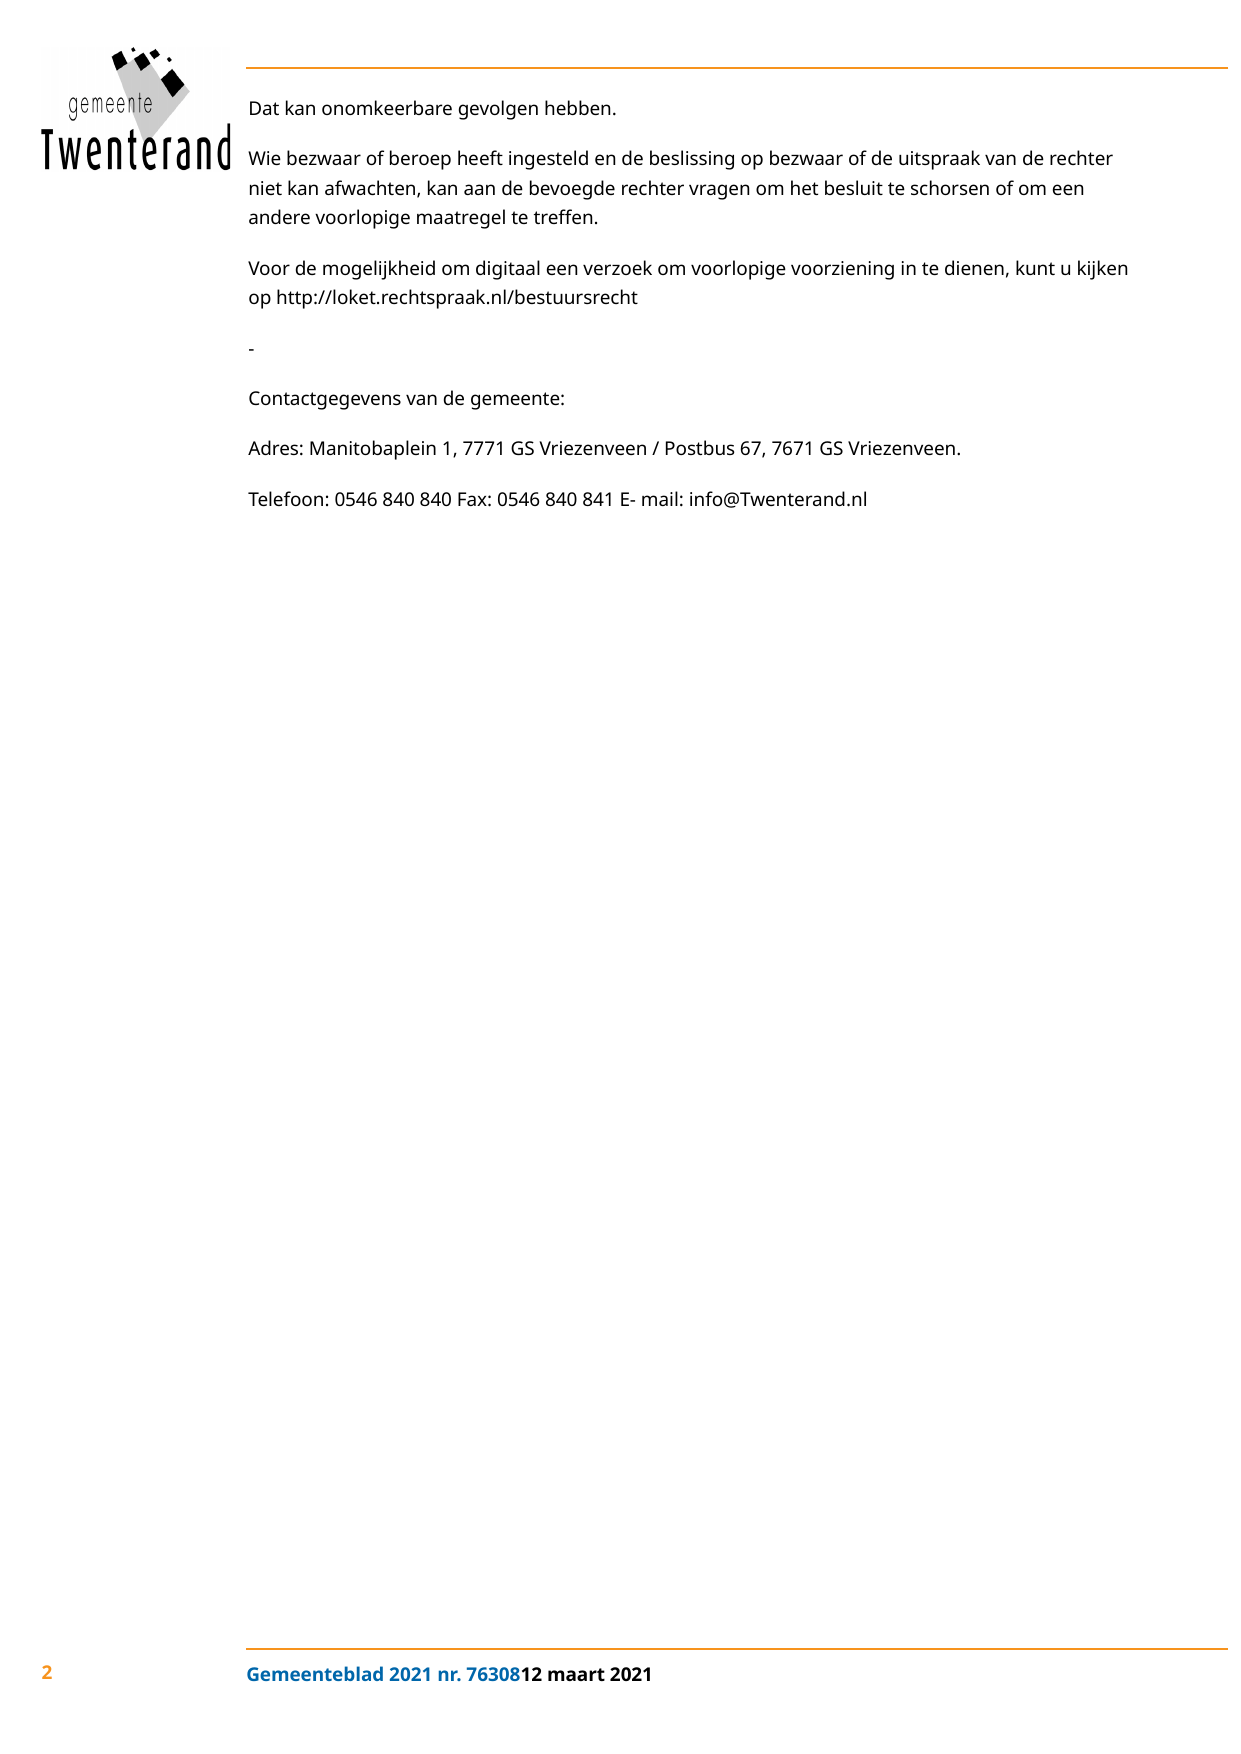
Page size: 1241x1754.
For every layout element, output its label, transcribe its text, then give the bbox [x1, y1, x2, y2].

text Dat kan onomkeerbare gevolgen hebben. [248, 95, 1152, 121]
picture [41, 47, 231, 172]
text Adres: Manitobaplein 1, 7771 GS Vriezenveen / Postbus 67, 7671 GS Vriezenveen. [248, 436, 1152, 461]
text Voor de mogelijkheid om digitaal een verzoek om voorlopige voorziening in te dienen, kunt u kijken op http://loket.rechtspraak.nl/bestuursrecht [248, 255, 1152, 310]
text Contactgegevens van de gemeente: [248, 385, 1152, 411]
text Wie bezwaar of beroep heeft ingesteld en de beslissing op bezwaar of de uitspraak van de rechter niet kan afwachten, kan aan de bevoegde rechter vragen om het besluit te schorsen of om een andere voorlopige maatregel te treffen. [248, 145, 1152, 230]
text - [248, 335, 1152, 361]
text Telefoon: 0546 840 840 Fax: 0546 840 841 E- mail: info@Twenterand.nl [248, 486, 1152, 512]
